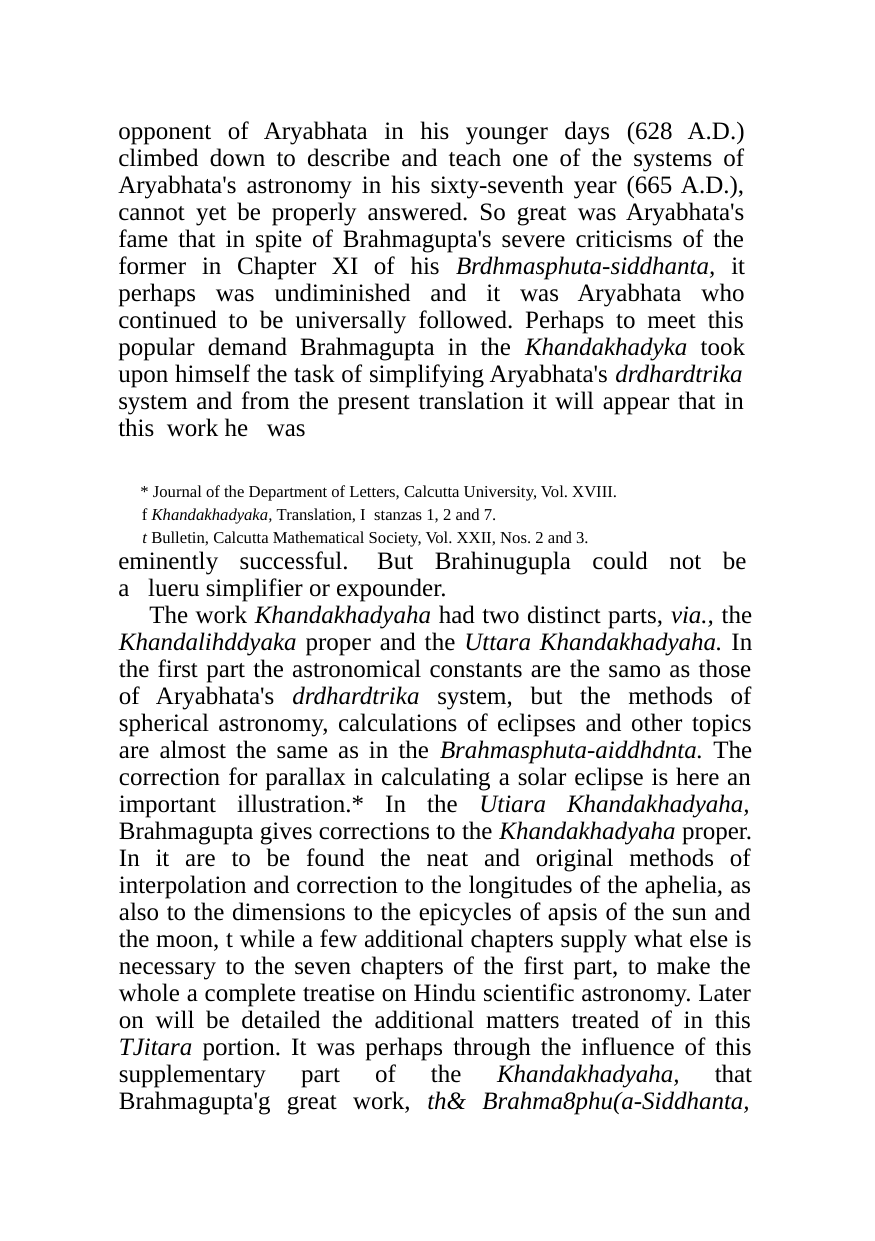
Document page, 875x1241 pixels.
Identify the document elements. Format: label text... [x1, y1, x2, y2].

text opponent of Aryabhata in his younger days (628 A.D.) climbed down to describe and teach one of the systems of Aryabhata's astronomy in his sixty-seventh year (665 A.D.), cannot yet be properly answered. So great was Aryabhata's fame that in spite of Brahmagupta's severe criticisms of the former in Chapter XI of his Brdhmasphuta-siddhanta, it perhaps was undiminished and it was Aryabhata who continued to be universally followed. Perhaps to meet this popular demand Brahmagupta in the Khandakhadyka took upon himself the task of simplifying Aryabhata's drdhardtrika system and from the present translation it will appear that in this work he was [118, 118, 745, 442]
text The work Khandakhadyaha had two distinct parts, via., the Khandalihddyaka proper and the Uttara Khandakhadyaha. In the first part the astronomical constants are the samo as those of Aryabhata's drdhardtrika system, but the methods of spherical astronomy, calculations of eclipses and other topics are almost the same as in the Brahmasphuta-aiddhdnta. The correction for parallax in calculating a solar eclipse is here an important illustration.* In the Utiara Khandakhadyaha, Brahmagupta gives corrections to the Khandakhadyaha proper. In it are to be found the neat and original methods of interpolation and correction to the longitudes of the aphelia, as also to the dimensions to the epicycles of apsis of the sun and the moon, t while a few additional chapters supply what else is necessary to the seven chapters of the first part, to make the whole a complete treatise on Hindu scientific astronomy. Later on will be detailed the additional matters treated of in this TJitara portion. It was perhaps through the influence of this supplementary part of the Khandakhadyaha, that Brahmagupta'g great work, th& Brahma8phu(a-Siddhanta, [119, 602, 752, 1114]
text eminently successful. But Brahinugupla could not be a lueru simplifier or expounder. [118, 548, 747, 602]
text * Journal of the Department of Letters, Calcutta University, Vol. XVIII. [140, 480, 756, 502]
text t Bulletin, Calcutta Mathematical Society, Vol. XXII, Nos. 2 and 3. [142, 525, 756, 548]
text f Khandakhadyaka, Translation, I stanzas 1, 2 and 7. [142, 502, 756, 525]
